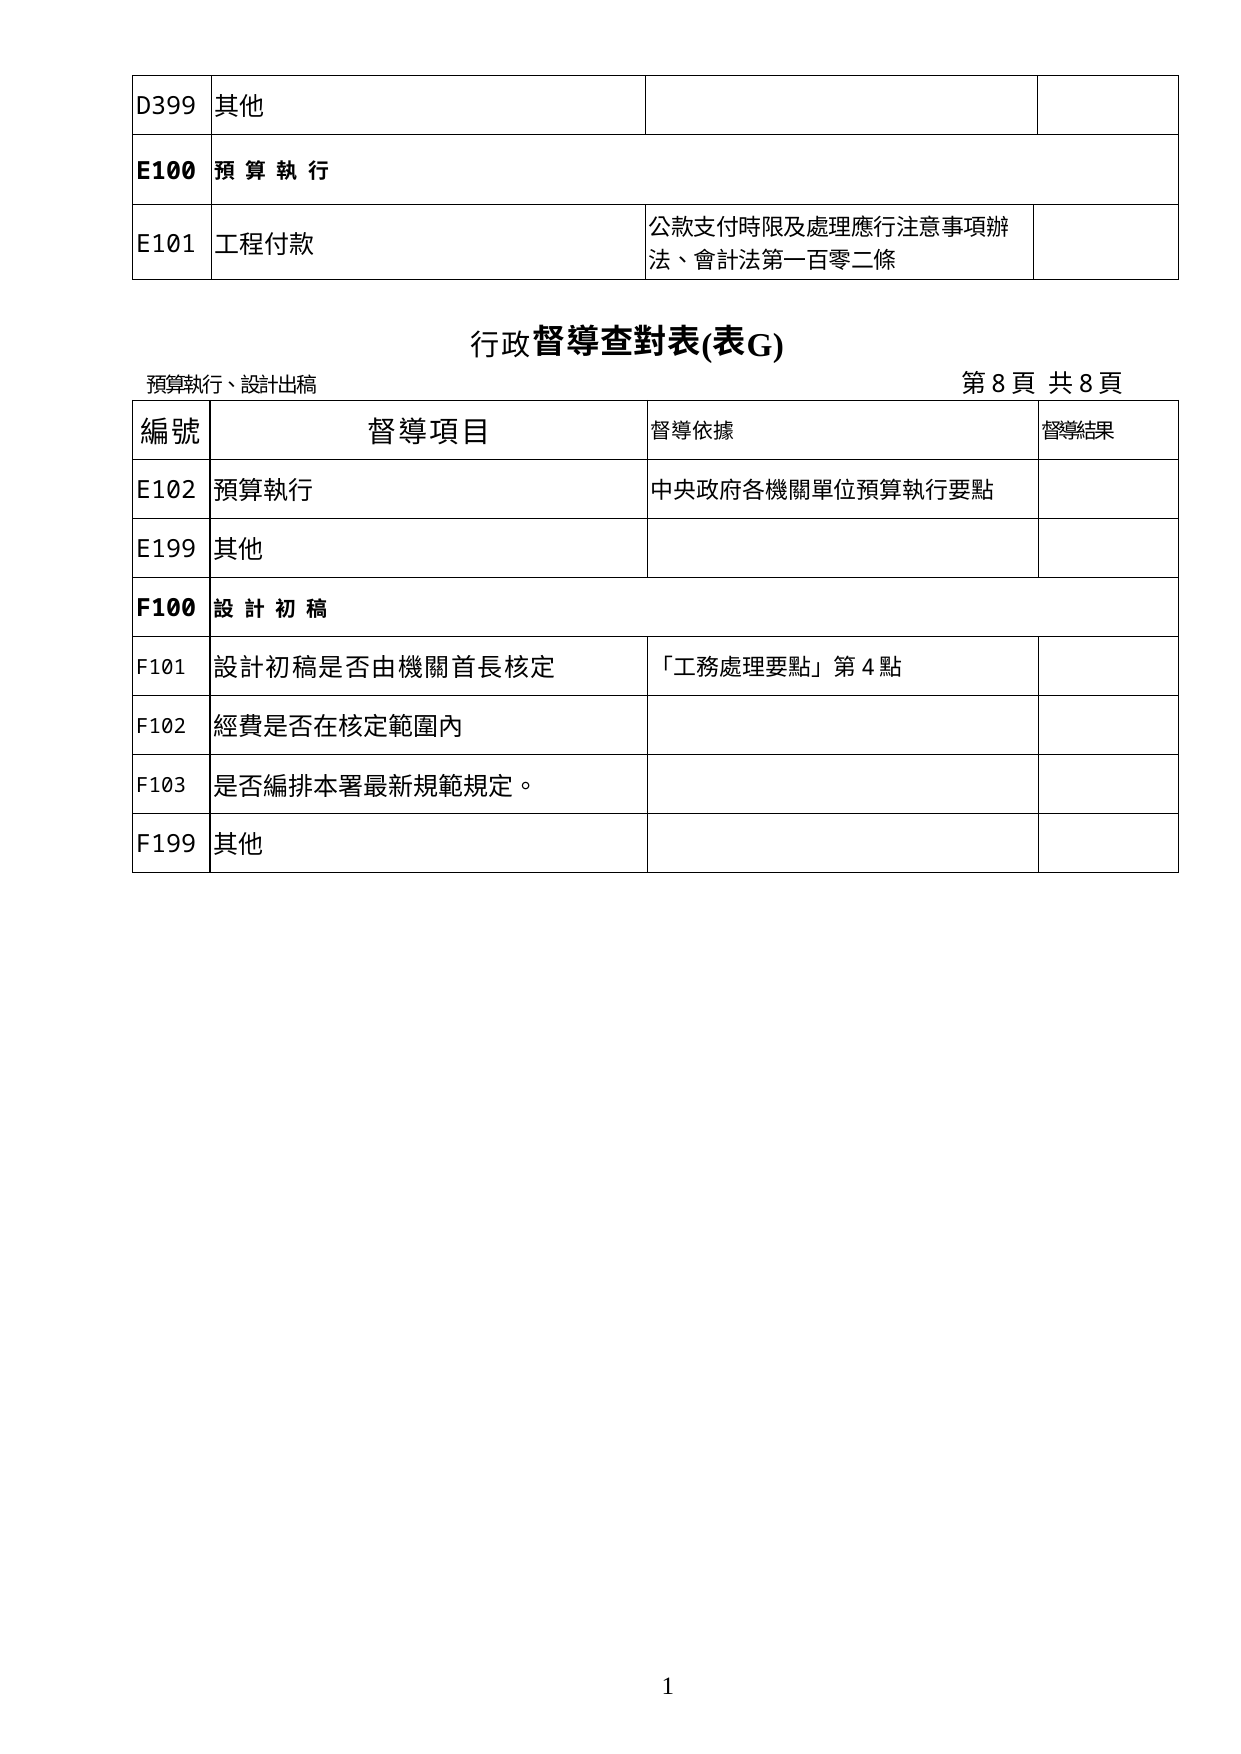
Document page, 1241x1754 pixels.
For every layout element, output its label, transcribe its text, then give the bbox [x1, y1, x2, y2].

table_cell 預 算 執 行 [212, 135, 1178, 204]
table_cell F101 [133, 637, 209, 695]
text 行政督導查對表(表G) [130, 322, 1124, 363]
table_cell 經費是否在核定範圍內 [211, 696, 647, 754]
table_cell 設 計 初 稿 [211, 578, 1178, 636]
table_cell [648, 814, 1038, 872]
table_cell F199 [133, 814, 209, 872]
table_cell [1039, 814, 1178, 872]
table_cell [1039, 755, 1178, 813]
table_header 督導項目 [211, 401, 647, 459]
table_header 督導結果 [1039, 401, 1178, 459]
table_cell D399 [133, 76, 211, 134]
table_cell [648, 696, 1038, 754]
table_cell 其他 [211, 814, 647, 872]
table_cell 「工務處理要點」第4點 [648, 637, 1038, 695]
table_cell E199 [133, 519, 209, 577]
table_cell [648, 519, 1038, 577]
table_header 編號 [133, 401, 209, 459]
table_cell 公款支付時限及處理應行注意事項辦法、會計法第一百零二條 [646, 205, 1033, 279]
table_cell 中央政府各機關單位預算執行要點 [648, 460, 1038, 518]
table_cell [1039, 460, 1178, 518]
table_cell E100 [133, 135, 211, 204]
table_cell [1039, 696, 1178, 754]
table_cell [1039, 519, 1178, 577]
text 預算執行、設計出稿 第8頁 共8頁 [130, 363, 1134, 400]
table_cell F100 [133, 578, 209, 636]
table_header 督導依據 [648, 401, 1038, 459]
table_cell F102 [133, 696, 209, 754]
table_cell [648, 755, 1038, 813]
table_cell 設計初稿是否由機關首長核定 [211, 637, 647, 695]
table_cell [1038, 76, 1178, 134]
table_cell 工程付款 [212, 205, 645, 279]
table_cell F103 [133, 755, 209, 813]
table_cell [1034, 205, 1178, 279]
table_cell 預算執行 [211, 460, 647, 518]
table_cell 其他 [211, 519, 647, 577]
table_cell [646, 76, 1037, 134]
table_cell 是否編排本署最新規範規定。 [211, 755, 647, 813]
table_cell E101 [133, 205, 211, 279]
table_cell E102 [133, 460, 209, 518]
table_cell 其他 [212, 76, 645, 134]
table_cell [1039, 637, 1178, 695]
